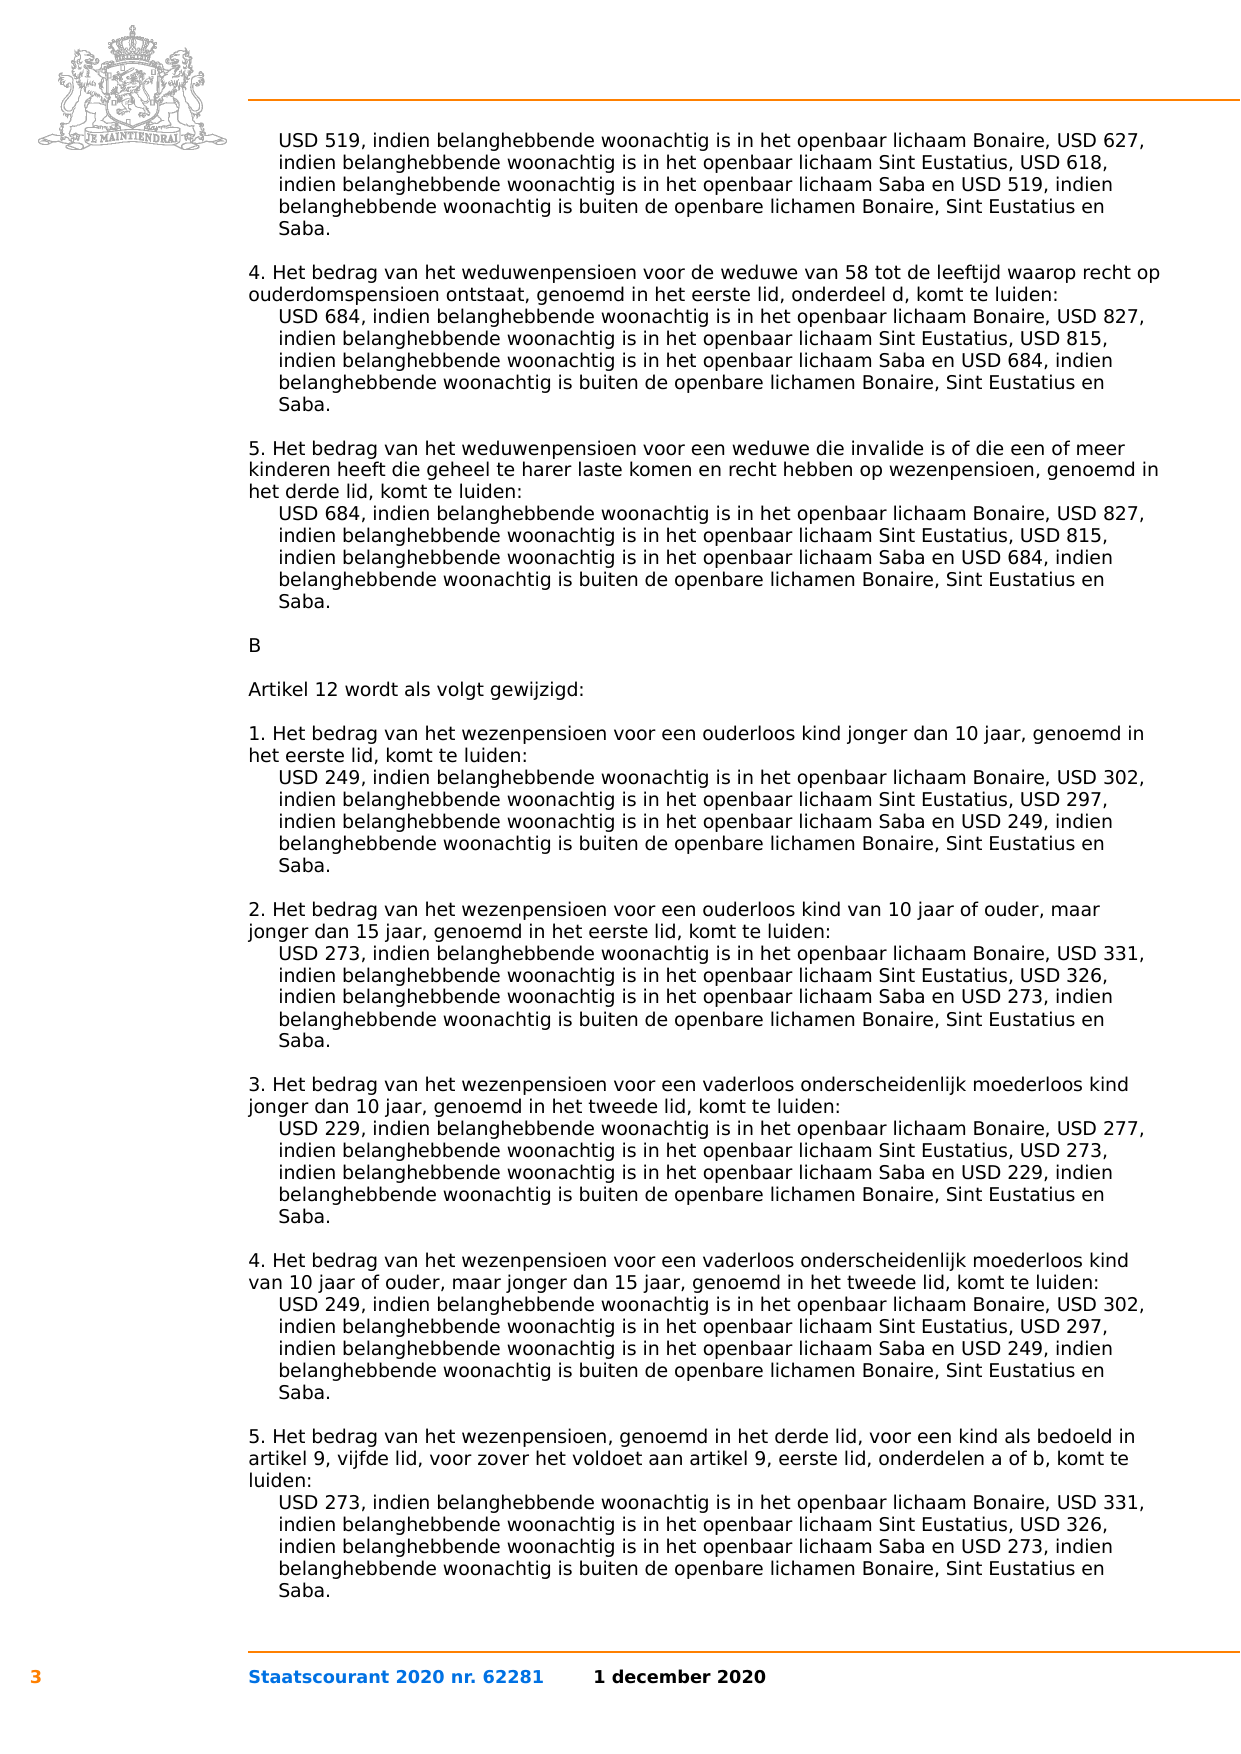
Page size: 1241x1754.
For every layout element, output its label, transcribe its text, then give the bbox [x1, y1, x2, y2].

picture [38, 25, 227, 150]
text USD 684, indien belanghebbende woonachtig is in het openbaar lichaam Bonaire, USD 827, indien belanghebbende woonachtig is in het openbaar lichaam Sint Eustatius, USD 815, indien belanghebbende woonachtig is in het openbaar lichaam Saba en USD 684, indien belanghebbende woonachtig is buiten de openbare lichamen Bonaire, Sint Eustatius en Saba. [278, 306, 1163, 416]
text 4. Het bedrag van het wezenpensioen voor een vaderloos onderscheidenlijk moederloos kind van 10 jaar of ouder, maar jonger dan 15 jaar, genoemd in het tweede lid, komt te luiden: [248, 1250, 1163, 1294]
text USD 519, indien belanghebbende woonachtig is in het openbaar lichaam Bonaire, USD 627, indien belanghebbende woonachtig is in het openbaar lichaam Sint Eustatius, USD 618, indien belanghebbende woonachtig is in het openbaar lichaam Saba en USD 519, indien belanghebbende woonachtig is buiten de openbare lichamen Bonaire, Sint Eustatius en Saba. [278, 130, 1163, 240]
text 5. Het bedrag van het wezenpensioen, genoemd in het derde lid, voor een kind als bedoeld in artikel 9, vijfde lid, voor zover het voldoet aan artikel 9, eerste lid, onderdelen a of b, komt te luiden: [248, 1426, 1163, 1492]
text 3. Het bedrag van het wezenpensioen voor een vaderloos onderscheidenlijk moederloos kind jonger dan 10 jaar, genoemd in het tweede lid, komt te luiden: [248, 1074, 1163, 1118]
text USD 229, indien belanghebbende woonachtig is in het openbaar lichaam Bonaire, USD 277, indien belanghebbende woonachtig is in het openbaar lichaam Sint Eustatius, USD 273, indien belanghebbende woonachtig is in het openbaar lichaam Saba en USD 229, indien belanghebbende woonachtig is buiten de openbare lichamen Bonaire, Sint Eustatius en Saba. [278, 1118, 1163, 1228]
text USD 249, indien belanghebbende woonachtig is in het openbaar lichaam Bonaire, USD 302, indien belanghebbende woonachtig is in het openbaar lichaam Sint Eustatius, USD 297, indien belanghebbende woonachtig is in het openbaar lichaam Saba en USD 249, indien belanghebbende woonachtig is buiten de openbare lichamen Bonaire, Sint Eustatius en Saba. [278, 1294, 1163, 1404]
text B [248, 635, 1163, 657]
text 1. Het bedrag van het wezenpensioen voor een ouderloos kind jonger dan 10 jaar, genoemd in het eerste lid, komt te luiden: [248, 723, 1163, 767]
text 5. Het bedrag van het weduwenpensioen voor een weduwe die invalide is of die een of meer kinderen heeft die geheel te harer laste komen en recht hebben op wezenpensioen, genoemd in het derde lid, komt te luiden: [248, 437, 1163, 503]
text USD 273, indien belanghebbende woonachtig is in het openbaar lichaam Bonaire, USD 331, indien belanghebbende woonachtig is in het openbaar lichaam Sint Eustatius, USD 326, indien belanghebbende woonachtig is in het openbaar lichaam Saba en USD 273, indien belanghebbende woonachtig is buiten de openbare lichamen Bonaire, Sint Eustatius en Saba. [278, 942, 1163, 1052]
text Artikel 12 wordt als volgt gewijzigd: [248, 679, 1163, 701]
text 2. Het bedrag van het wezenpensioen voor een ouderloos kind van 10 jaar of ouder, maar jonger dan 15 jaar, genoemd in het eerste lid, komt te luiden: [248, 898, 1163, 942]
text USD 273, indien belanghebbende woonachtig is in het openbaar lichaam Bonaire, USD 331, indien belanghebbende woonachtig is in het openbaar lichaam Sint Eustatius, USD 326, indien belanghebbende woonachtig is in het openbaar lichaam Saba en USD 273, indien belanghebbende woonachtig is buiten de openbare lichamen Bonaire, Sint Eustatius en Saba. [278, 1492, 1163, 1602]
text USD 684, indien belanghebbende woonachtig is in het openbaar lichaam Bonaire, USD 827, indien belanghebbende woonachtig is in het openbaar lichaam Sint Eustatius, USD 815, indien belanghebbende woonachtig is in het openbaar lichaam Saba en USD 684, indien belanghebbende woonachtig is buiten de openbare lichamen Bonaire, Sint Eustatius en Saba. [278, 503, 1163, 613]
text 4. Het bedrag van het weduwenpensioen voor de weduwe van 58 tot de leeftijd waarop recht op ouderdomspensioen ontstaat, genoemd in het eerste lid, onderdeel d, komt te luiden: [248, 262, 1163, 306]
text USD 249, indien belanghebbende woonachtig is in het openbaar lichaam Bonaire, USD 302, indien belanghebbende woonachtig is in het openbaar lichaam Sint Eustatius, USD 297, indien belanghebbende woonachtig is in het openbaar lichaam Saba en USD 249, indien belanghebbende woonachtig is buiten de openbare lichamen Bonaire, Sint Eustatius en Saba. [278, 767, 1163, 877]
